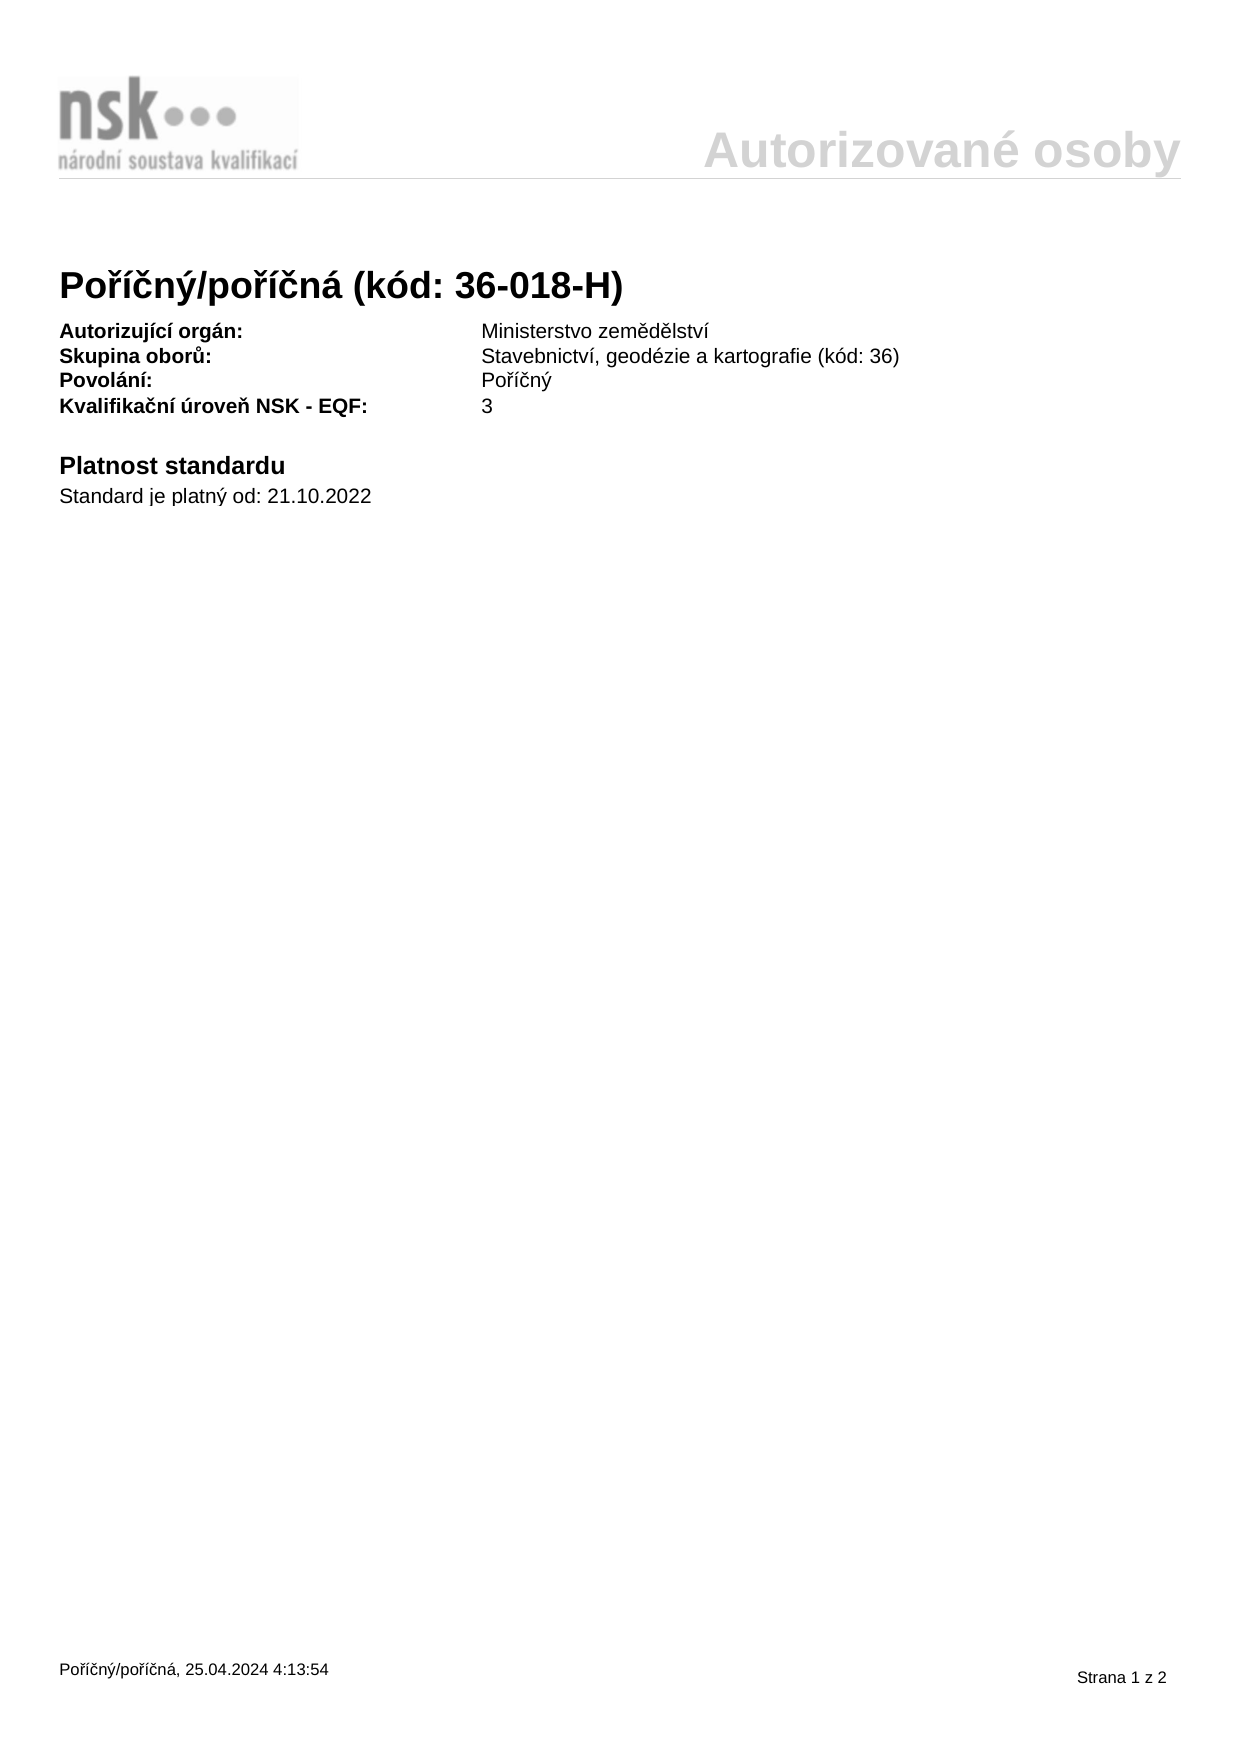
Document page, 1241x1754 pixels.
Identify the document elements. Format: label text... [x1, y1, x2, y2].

table_cell [119, 196, 481, 224]
table_cell [481, 806, 617, 1106]
table_header Autorizované osoby [626, 59, 1181, 178]
table_cell [860, 418, 886, 447]
table_cell [59, 806, 119, 1106]
table_cell Platnost standardu [59, 448, 1181, 483]
table_cell [618, 506, 626, 806]
table_cell Kvalifikační úroveň NSK - EQF: [59, 394, 481, 417]
table_cell [860, 506, 886, 806]
table_cell [626, 1384, 860, 1659]
table_cell [626, 806, 860, 1106]
table_cell [860, 1384, 886, 1659]
table_cell [626, 1106, 860, 1383]
table_cell [618, 418, 626, 447]
table_cell [886, 1384, 1167, 1659]
table_cell [886, 506, 1167, 806]
table_cell [59, 418, 119, 447]
table_cell [119, 172, 481, 178]
table_cell [59, 196, 119, 224]
table_cell [618, 806, 626, 1106]
table_cell Strana 1 z 2 [860, 1660, 1167, 1696]
table_cell [860, 196, 886, 224]
table_cell [1167, 506, 1181, 806]
table_cell [481, 172, 617, 178]
table_cell [1167, 196, 1181, 224]
table_cell [59, 307, 119, 319]
table_cell Skupina oborů: [59, 344, 481, 368]
table_cell [886, 418, 1167, 447]
table_cell [119, 506, 481, 806]
table_cell [618, 1106, 626, 1383]
table_cell [626, 418, 860, 447]
picture [57, 59, 619, 172]
table_cell [886, 1106, 1167, 1383]
table_cell Ministerstvo zemědělství [481, 319, 1181, 344]
table_cell [1167, 307, 1181, 319]
table_cell Povolání: [59, 368, 481, 392]
table_cell [626, 506, 860, 806]
table_cell [481, 418, 617, 447]
table_cell [1167, 806, 1181, 1106]
table_cell [626, 196, 860, 224]
table_cell [618, 307, 626, 319]
table_cell [1167, 1106, 1181, 1383]
table_cell [886, 196, 1167, 224]
table_cell [1167, 1660, 1181, 1696]
table_cell [481, 506, 617, 806]
table_cell [119, 806, 481, 1106]
table_cell Autorizující orgán: [59, 319, 481, 343]
table_cell Poříčný/poříčná, 25.04.2024 4:13:54 [59, 1660, 860, 1696]
table_cell [119, 307, 481, 319]
table_cell [886, 307, 1167, 319]
table_cell [626, 307, 860, 319]
table_cell [1167, 1384, 1181, 1659]
table_cell [119, 1106, 481, 1383]
table_cell [59, 1384, 119, 1659]
table_cell [860, 307, 886, 319]
table_header [619, 59, 626, 172]
table_cell [119, 1384, 481, 1659]
table_cell [59, 172, 119, 178]
table_cell 3 [481, 394, 1181, 417]
table_cell Poříčný/poříčná (kód: 36-018-H) [59, 224, 1181, 307]
table_cell [860, 1106, 886, 1383]
table_cell [1167, 418, 1181, 447]
table_cell [481, 1106, 617, 1383]
table_cell [59, 506, 119, 806]
table_cell [618, 172, 626, 178]
table_cell [618, 196, 626, 224]
table_cell [860, 806, 886, 1106]
table_cell [59, 179, 1181, 196]
table_cell Poříčný [481, 368, 1181, 393]
table_cell [119, 418, 481, 447]
table_cell Standard je platný od: 21.10.2022 [59, 484, 1181, 506]
table_cell [481, 307, 617, 319]
table_cell [618, 1384, 626, 1659]
table_cell [59, 1106, 119, 1383]
table_cell [481, 196, 617, 224]
table_cell Stavebnictví, geodézie a kartografie (kód: 36) [481, 344, 1181, 368]
table_cell [886, 806, 1167, 1106]
table_cell [481, 1384, 617, 1659]
